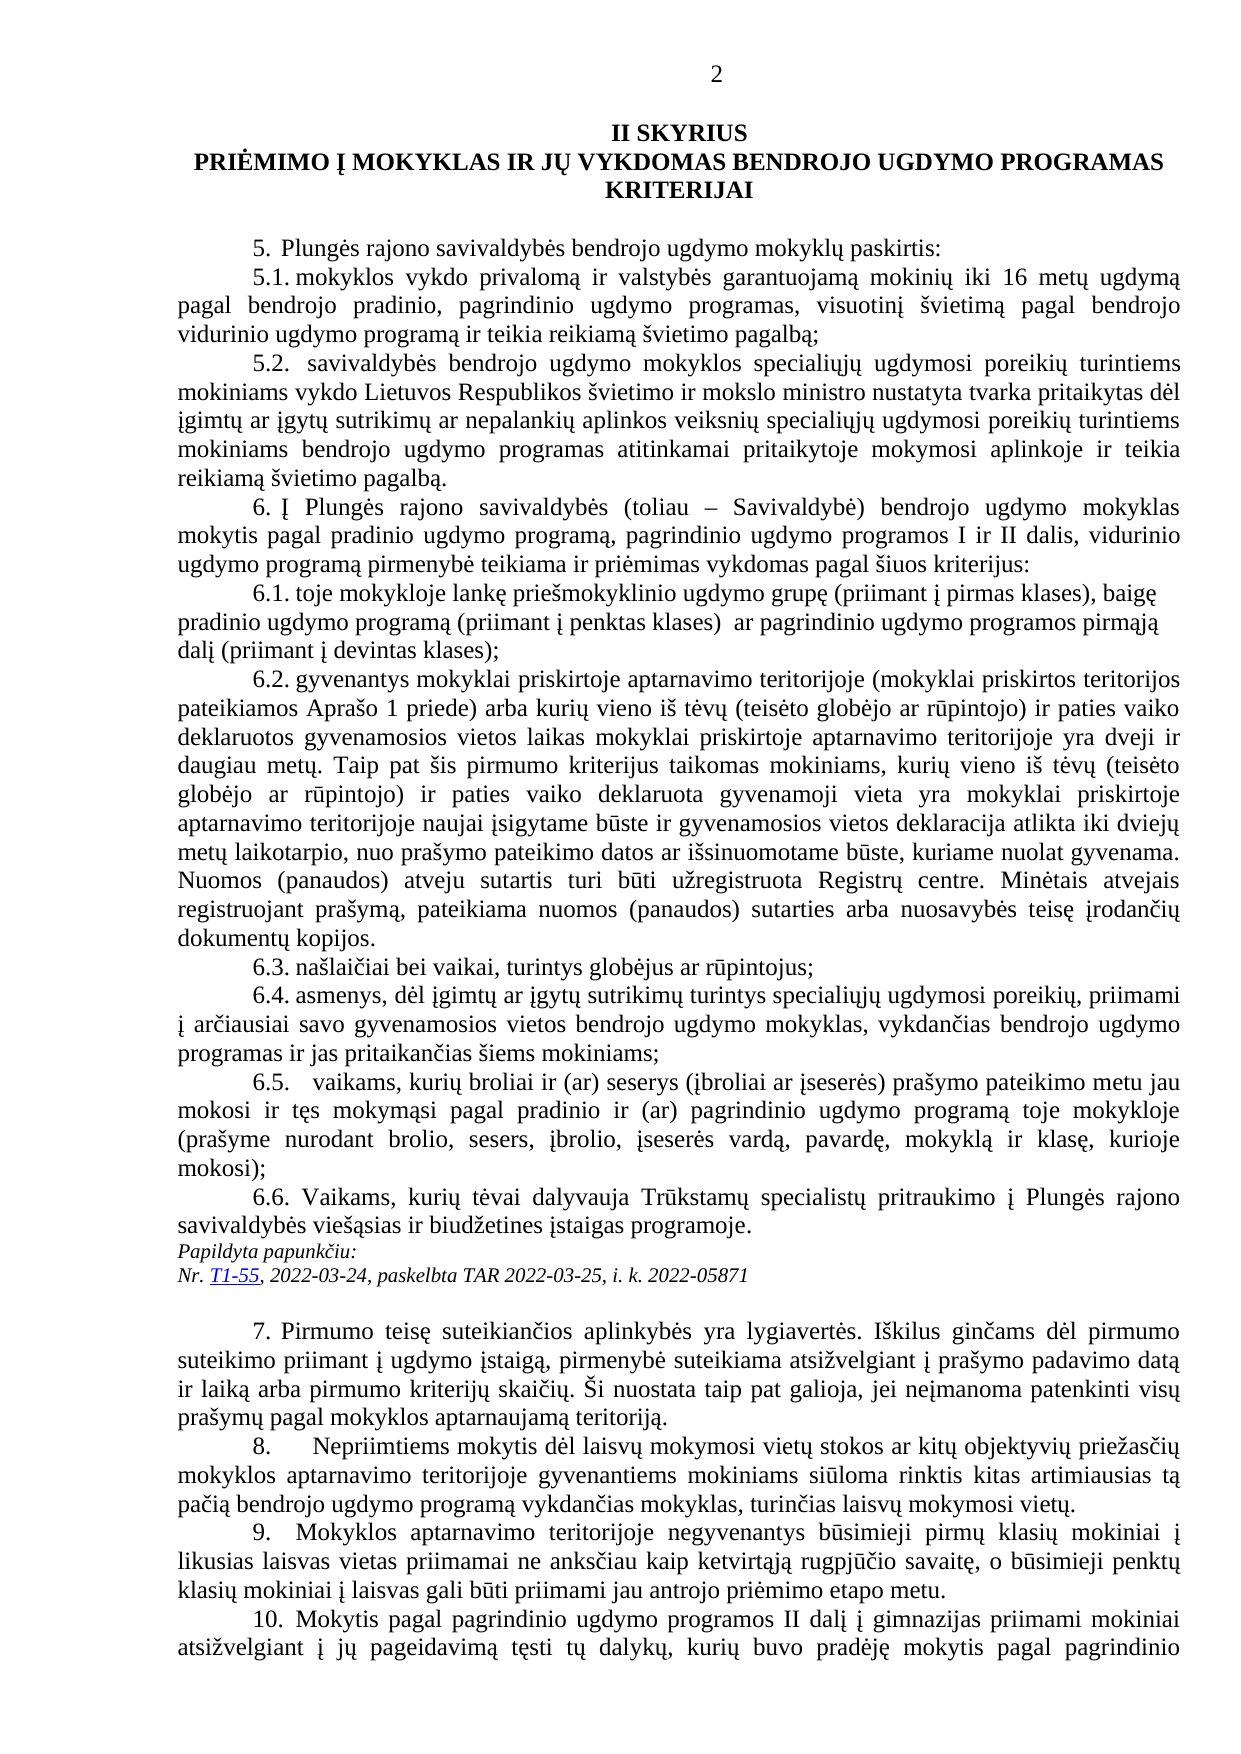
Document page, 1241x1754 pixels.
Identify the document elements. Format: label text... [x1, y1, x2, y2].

text 6.2. gyvenantys mokyklai priskirtoje aptarnavimo teritorijoje (mokyklai priskirtos teritorijos pateikiamos Aprašo 1 priede) arba kurių vieno iš tėvų (teisėto globėjo ar rūpintojo) ir paties vaiko deklaruotos gyvenamosios vietos laikas mokyklai priskirtoje aptarnavimo teritorijoje yra dveji ir daugiau metų. Taip pat šis pirmumo kriterijus taikomas mokiniams, kurių vieno iš tėvų (teisėto globėjo ar rūpintojo) ir paties vaiko deklaruota gyvenamoji vieta yra mokyklai priskirtoje aptarnavimo teritorijoje naujai įsigytame būste ir gyvenamosios vietos deklaracija atlikta iki dviejų metų laikotarpio, nuo prašymo pateikimo datos ar išsinuomotame būste, kuriame nuolat gyvenama. Nuomos (panaudos) atveju sutartis turi būti užregistruota Registrų centre. Minėtais atvejais registruojant prašymą, pateikiama nuomos (panaudos) sutarties arba nuosavybės teisę įrodančių dokumentų kopijos. [177, 664, 1181, 952]
text 5.1. mokyklos vykdo privalomą ir valstybės garantuojamą mokinių iki 16 metų ugdymą pagal bendrojo pradinio, pagrindinio ugdymo programas, visuotinį švietimą pagal bendrojo vidurinio ugdymo programą ir teikia reikiamą švietimo pagalbą; [177, 262, 1181, 348]
text 6. Į Plungės rajono savivaldybės (toliau – Savivaldybė) bendrojo ugdymo mokyklas mokytis pagal pradinio ugdymo programą, pagrindinio ugdymo programos I ir II dalis, vidurinio ugdymo programą pirmenybė teikiama ir priėmimas vykdomas pagal šiuos kriterijus: [177, 492, 1181, 578]
text 10. Mokytis pagal pagrindinio ugdymo programos II dalį į gimnazijas priimami mokiniai atsižvelgiant į jų pageidavimą tęsti tų dalykų, kurių buvo pradėję mokytis pagal pagrindinio [177, 1604, 1181, 1661]
text Nr. T1-55, 2022-03-24, paskelbta TAR 2022-03-25, i. k. 2022-05871 [177, 1263, 1181, 1287]
text 9. Mokyklos aptarnavimo teritorijoje negyvenantys būsimieji pirmų klasių mokiniai į likusias laisvas vietas priimamai ne anksčiau kaip ketvirtąją rugpjūčio savaitę, o būsimieji penktų klasių mokiniai į laisvas gali būti priimami jau antrojo priėmimo etapo metu. [177, 1517, 1181, 1604]
text 6.4. asmenys, dėl įgimtų ar įgytų sutrikimų turintys specialiųjų ugdymosi poreikių, priimami į arčiausiai savo gyvenamosios vietos bendrojo ugdymo mokyklas, vykdančias bendrojo ugdymo programas ir jas pritaikančias šiems mokiniams; [177, 981, 1181, 1067]
text 5.2. savivaldybės bendrojo ugdymo mokyklos specialiųjų ugdymosi poreikių turintiems mokiniams vykdo Lietuvos Respublikos švietimo ir mokslo ministro nustatyta tvarka pritaikytas dėl įgimtų ar įgytų sutrikimų ar nepalankių aplinkos veiksnių specialiųjų ugdymosi poreikių turintiems mokiniams bendrojo ugdymo programas atitinkamai pritaikytoje mokymosi aplinkoje ir teikia reikiamą švietimo pagalbą. [177, 348, 1181, 492]
text 6.6. Vaikams, kurių tėvai dalyvauja Trūkstamų specialistų pritraukimo į Plungės rajono savivaldybės viešąsias ir biudžetines įstaigas programoje. [177, 1182, 1181, 1239]
text 6.1. toje mokykloje lankę priešmokyklinio ugdymo grupę (priimant į pirmas klases), baigę pradinio ugdymo programą (priimant į penktas klases) ar pagrindinio ugdymo programos pirmąją dalį (priimant į devintas klases); [177, 578, 1181, 664]
text 7. Pirmumo teisę suteikiančios aplinkybės yra lygiavertės. Iškilus ginčams dėl pirmumo suteikimo priimant į ugdymo įstaigą, pirmenybė suteikiama atsižvelgiant į prašymo padavimo datą ir laiką arba pirmumo kriterijų skaičių. Ši nuostata taip pat galioja, jei neįmanoma patenkinti visų prašymų pagal mokyklos aptarnaujamą teritoriją. [177, 1316, 1181, 1431]
text 5. Plungės rajono savivaldybės bendrojo ugdymo mokyklų paskirtis: [177, 233, 1181, 262]
text II SKYRIUS [177, 118, 1181, 147]
text 6.5. vaikams, kurių broliai ir (ar) seserys (įbroliai ar įseserės) prašymo pateikimo metu jau mokosi ir tęs mokymąsi pagal pradinio ir (ar) pagrindinio ugdymo programą toje mokykloje (prašyme nurodant brolio, sesers, įbrolio, įseserės vardą, pavardę, mokyklą ir klasę, kurioje mokosi); [177, 1067, 1181, 1182]
text Papildyta papunkčiu: [177, 1239, 1181, 1263]
text 8. Nepriimtiems mokytis dėl laisvų mokymosi vietų stokos ar kitų objektyvių priežasčių mokyklos aptarnavimo teritorijoje gyvenantiems mokiniams siūloma rinktis kitas artimiausias tą pačią bendrojo ugdymo programą vykdančias mokyklas, turinčias laisvų mokymosi vietų. [177, 1431, 1181, 1517]
text 6.3. našlaičiai bei vaikai, turintys globėjus ar rūpintojus; [177, 952, 1181, 981]
text PRIĖMIMO Į MOKYKLAS IR JŲ VYKDOMAS BENDROJO UGDYMO PROGRAMAS KRITERIJAI [177, 147, 1181, 204]
